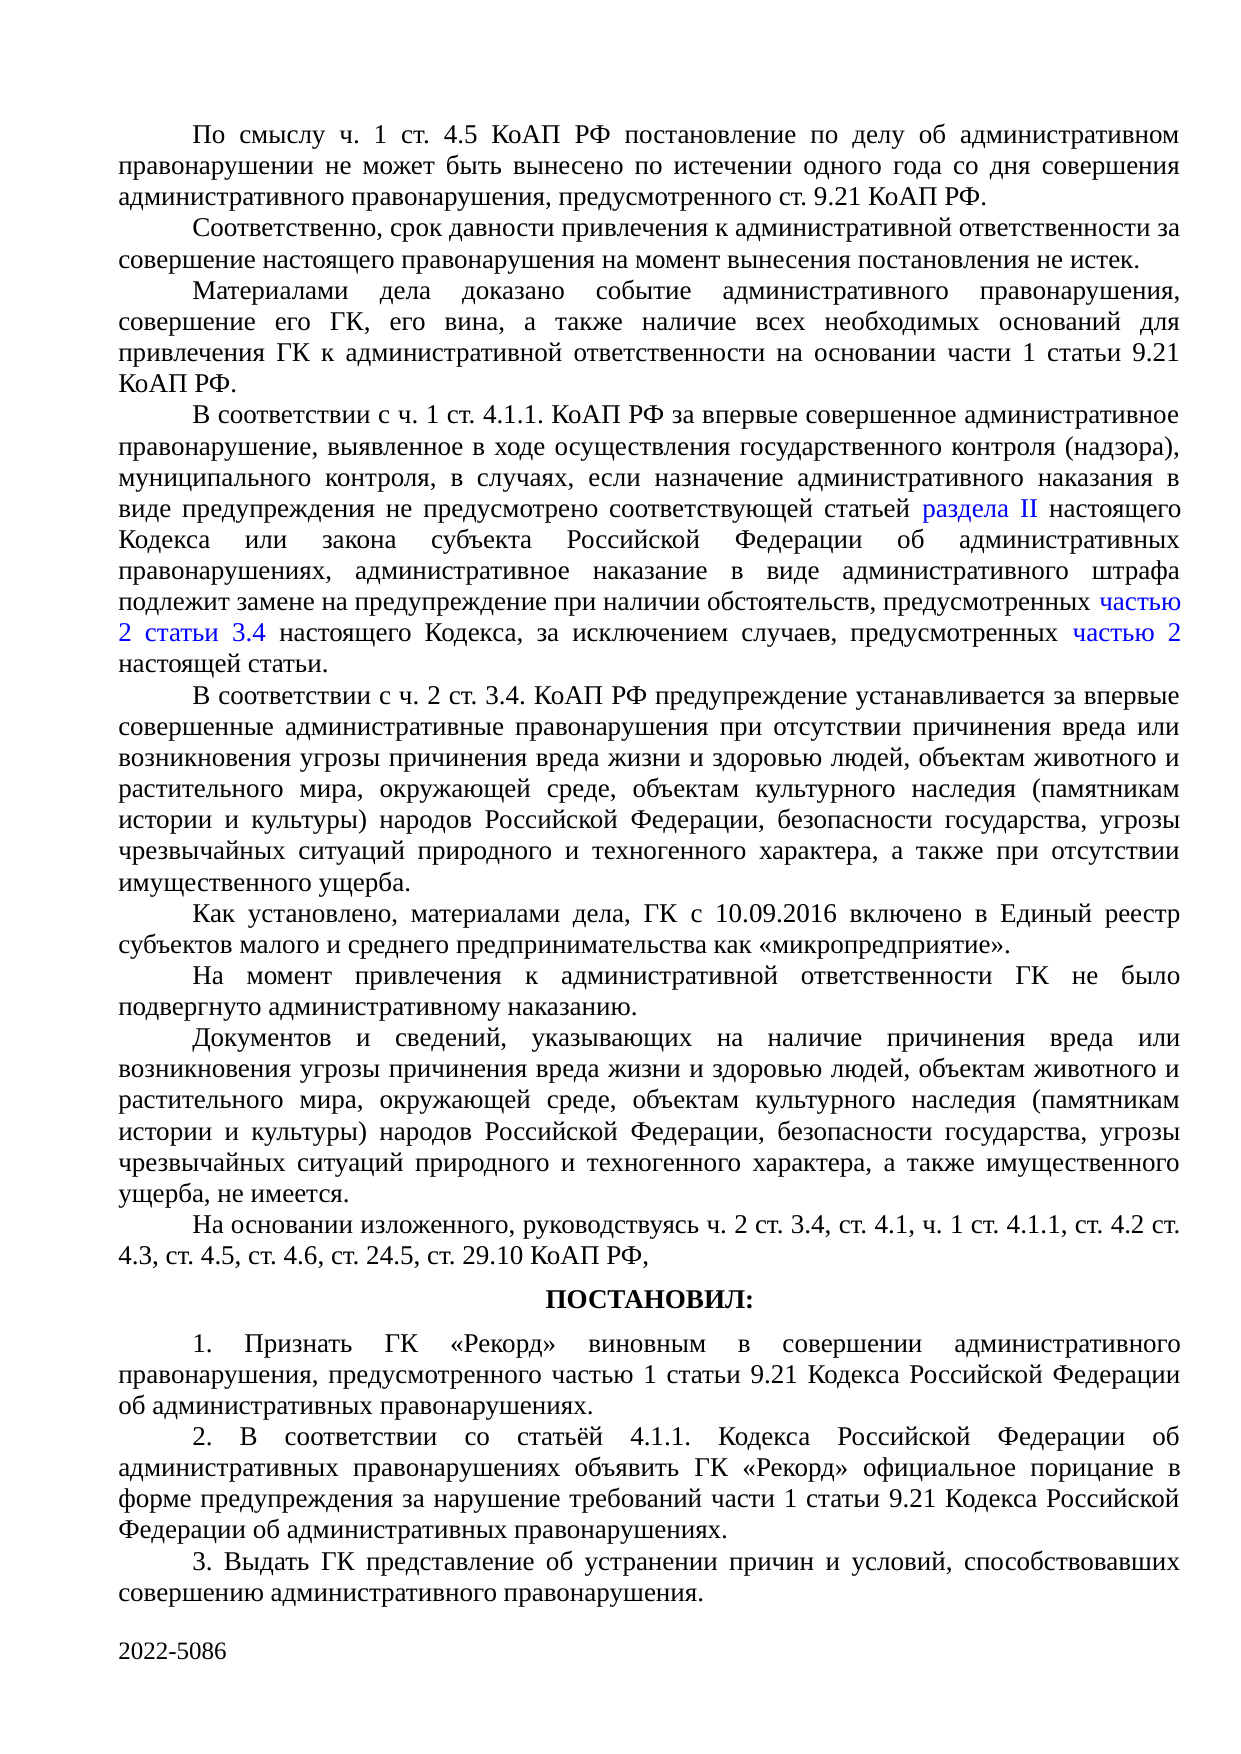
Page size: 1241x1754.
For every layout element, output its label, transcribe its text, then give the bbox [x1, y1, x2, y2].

text На момент привлечения к административной ответственности ГК не было подвергнуто административному наказанию. [118, 959, 1181, 1021]
text На основании изложенного, руководствуясь ч. 2 ст. 3.4, ст. 4.1, ч. 1 ст. 4.1.1, ст. 4.2 ст. 4.3, ст. 4.5, ст. 4.6, ст. 24.5, ст. 29.10 КоАП РФ, [118, 1208, 1181, 1271]
text Материалами дела доказано событие административного правонарушения, совершение его ГК, его вина, а также наличие всех необходимых оснований для привлечения ГК к административной ответственности на основании части 1 статьи 9.21 КоАП РФ. [118, 274, 1181, 398]
text Документов и сведений, указывающих на наличие причинения вреда или возникновения угрозы причинения вреда жизни и здоровью людей, объектам животного и растительного мира, окружающей среде, объектам культурного наследия (памятникам истории и культуры) народов Российской Федерации, безопасности государства, угрозы чрезвычайных ситуаций природного и техногенного характера, а также имущественного ущерба, не имеется. [118, 1021, 1181, 1208]
text ПОСТАНОВИЛ: [118, 1283, 1181, 1314]
text Соответственно, срок давности привлечения к административной ответственности за совершение настоящего правонарушения на момент вынесения постановления не истек. [118, 212, 1181, 274]
text В соответствии с ч. 1 ст. 4.1.1. КоАП РФ за впервые совершенное административное правонарушение, выявленное в ходе осуществления государственного контроля (надзора), муниципального контроля, в случаях, если назначение административного наказания в виде предупреждения не предусмотрено соответствующей статьей раздела II настоящего Кодекса или закона субъекта Российской Федерации об административных правонарушениях, административное наказание в виде административного штрафа подлежит замене на предупреждение при наличии обстоятельств, предусмотренных частью 2 статьи 3.4 настоящего Кодекса, за исключением случаев, предусмотренных частью 2 настоящей статьи. [118, 398, 1181, 679]
text По смыслу ч. 1 ст. 4.5 КоАП РФ постановление по делу об административном правонарушении не может быть вынесено по истечении одного года со дня совершения административного правонарушения, предусмотренного ст. 9.21 КоАП РФ. [118, 118, 1181, 212]
text Как установлено, материалами дела, ГК с 10.09.2016 включено в Единый реестр субъектов малого и среднего предпринимательства как «микропредприятие». [118, 897, 1181, 959]
text 3. Выдать ГК представление об устранении причин и условий, способствовавших совершению административного правонарушения. [118, 1545, 1181, 1607]
text 1. Признать ГК «Рекорд» виновным в совершении административного правонарушения, предусмотренного частью 1 статьи 9.21 Кодекса Российской Федерации об административных правонарушениях. [118, 1327, 1181, 1420]
text 2. В соответствии со статьёй 4.1.1. Кодекса Российской Федерации об административных правонарушениях объявить ГК «Рекорд» официальное порицание в форме предупреждения за нарушение требований части 1 статьи 9.21 Кодекса Российской Федерации об административных правонарушениях. [118, 1420, 1181, 1545]
text В соответствии с ч. 2 ст. 3.4. КоАП РФ предупреждение устанавливается за впервые совершенные административные правонарушения при отсутствии причинения вреда или возникновения угрозы причинения вреда жизни и здоровью людей, объектам животного и растительного мира, окружающей среде, объектам культурного наследия (памятникам истории и культуры) народов Российской Федерации, безопасности государства, угрозы чрезвычайных ситуаций природного и техногенного характера, а также при отсутствии имущественного ущерба. [118, 679, 1181, 897]
